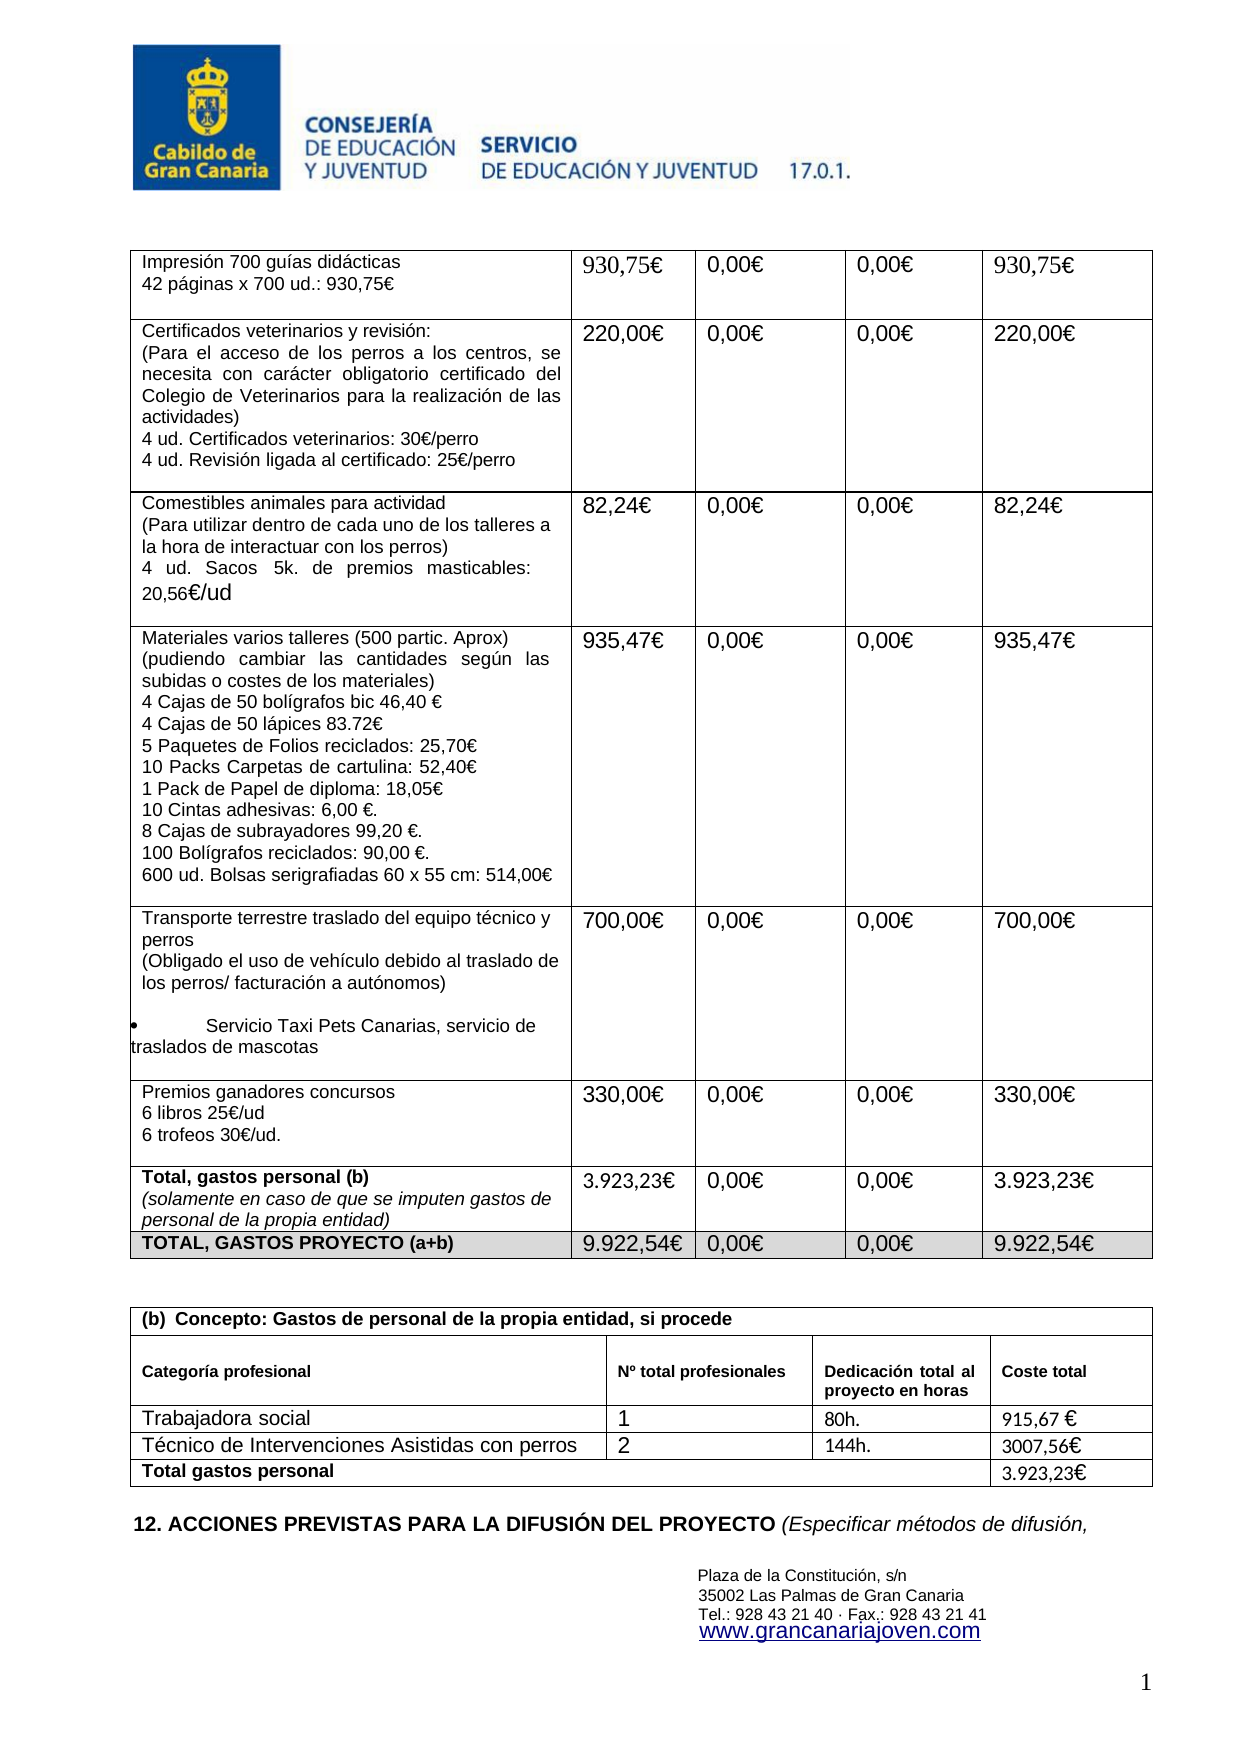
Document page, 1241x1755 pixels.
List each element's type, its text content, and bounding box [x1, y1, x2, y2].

table_cell 3.923,23€ [572, 1167, 695, 1231]
table_cell 0,00€ [846, 1167, 982, 1231]
table_cell 0,00€ [846, 1081, 982, 1166]
table_cell Materiales varios talleres (500 partic. Aprox) (pudiendo cambiar las cantidades según las subidas o costes de los materiales) 4 Cajas de 50 bolígrafos bic 46,40 € 4 Cajas de 50 lápices 83.72€ 5 Paquetes de Folios reciclados: 25,70€ 10 Packs Carpetas de cartulina: 52,40€ 1 Pack de Papel de diploma: 18,05€ 10 Cintas adhesivas: 6,00 €. 8 Cajas de subrayadores 99,20 €. 100 Bolígrafos reciclados: 90,00 €. 600 ud. Bolsas serigrafiadas 60 x 55 cm: 514,00€ [131, 627, 571, 906]
table_cell 0,00€ [846, 1232, 982, 1258]
table_cell 0,00€ [846, 627, 982, 906]
table_cell 935,47€ [983, 627, 1152, 906]
table_cell 0,00€ [846, 493, 982, 626]
table_cell 935,47€ [572, 627, 695, 906]
table_header 0,00€ [696, 251, 845, 319]
table_cell Total gastos personal [131, 1460, 990, 1486]
table_cell 915,67 € [991, 1406, 1152, 1432]
table_cell 0,00€ [696, 907, 845, 1079]
table_cell 2 [607, 1433, 812, 1459]
table_cell 700,00€ [983, 907, 1152, 1079]
table_cell 0,00€ [696, 320, 845, 491]
table_cell 82,24€ [572, 493, 695, 626]
table_cell Premios ganadores concursos 6 libros 25€/ud 6 trofeos 30€/ud. [131, 1081, 571, 1166]
table_cell 700,00€ [572, 907, 695, 1079]
table_cell 330,00€ [572, 1081, 695, 1166]
table_header 0,00€ [846, 251, 982, 319]
table_cell 330,00€ [983, 1081, 1152, 1166]
table_cell Categoría profesional [131, 1336, 606, 1405]
table_cell 9.922,54€ [572, 1232, 695, 1258]
table_cell 0,00€ [696, 627, 845, 906]
table_cell 3.923,23€ [983, 1167, 1152, 1231]
table_cell TOTAL, GASTOS PROYECTO (a+b) [131, 1232, 571, 1258]
table_cell 0,00€ [696, 1167, 845, 1231]
table_cell 0,00€ [846, 320, 982, 491]
table_cell 3007,56€ [991, 1433, 1152, 1459]
table_cell 82,24€ [983, 493, 1152, 626]
table_cell 9.922,54€ [983, 1232, 1152, 1258]
table_cell Comestibles animales para actividad (Para utilizar dentro de cada uno de los talleres a la hora de interactuar con los perros) 4 ud. Sacos 5k. de premios masticables: 20,56€/ud [131, 493, 571, 626]
table_header 930,75€ [572, 251, 695, 319]
table_cell Certificados veterinarios y revisión: (Para el acceso de los perros a los centros, se necesita con carácter obligatorio certificado del Colegio de Veterinarios para la realización de las actividades) 4 ud. Certificados veterinarios: 30€/perro 4 ud. Revisión ligada al certificado: 25€/perro [131, 320, 571, 491]
table_cell 0,00€ [696, 1081, 845, 1166]
table_header Impresión 700 guías didácticas 42 páginas x 700 ud.: 930,75€ [131, 251, 571, 319]
table_cell Transporte terrestre traslado del equipo técnico y perros (Obligado el uso de vehículo debido al traslado de los perros/ facturación a autónomos) Servicio Taxi Pets Canarias, servicio de traslados de mascotas [131, 907, 571, 1079]
table_cell Técnico de Intervenciones Asistidas con perros [131, 1433, 606, 1459]
table_cell Total, gastos personal (b) (solamente en caso de que se imputen gastos de personal de la propia entidad) [131, 1167, 571, 1231]
table_cell 0,00€ [846, 907, 982, 1079]
table_cell Nº total profesionales [607, 1336, 812, 1405]
table_cell 80h. [813, 1406, 990, 1432]
table_cell 0,00€ [696, 493, 845, 626]
table_cell Coste total [991, 1336, 1152, 1405]
table_header (b) Concepto: Gastos de personal de la propia entidad, si procede [131, 1308, 1152, 1335]
table_cell 1 [607, 1406, 812, 1432]
table_cell Trabajadora social [131, 1406, 606, 1432]
table_header 930,75€ [983, 251, 1152, 319]
table_cell 3.923,23€ [991, 1460, 1152, 1486]
table_cell 0,00€ [696, 1232, 845, 1258]
list ACCIONES PREVISTAS PARA LA DIFUSIÓN DEL PROYECTO (Especificar métodos de difusión, [133, 1511, 1137, 1535]
table_cell 220,00€ [983, 320, 1152, 491]
table_cell 220,00€ [572, 320, 695, 491]
table_cell 144h. [813, 1433, 990, 1459]
table_cell Dedicación total al proyecto en horas [813, 1336, 990, 1405]
